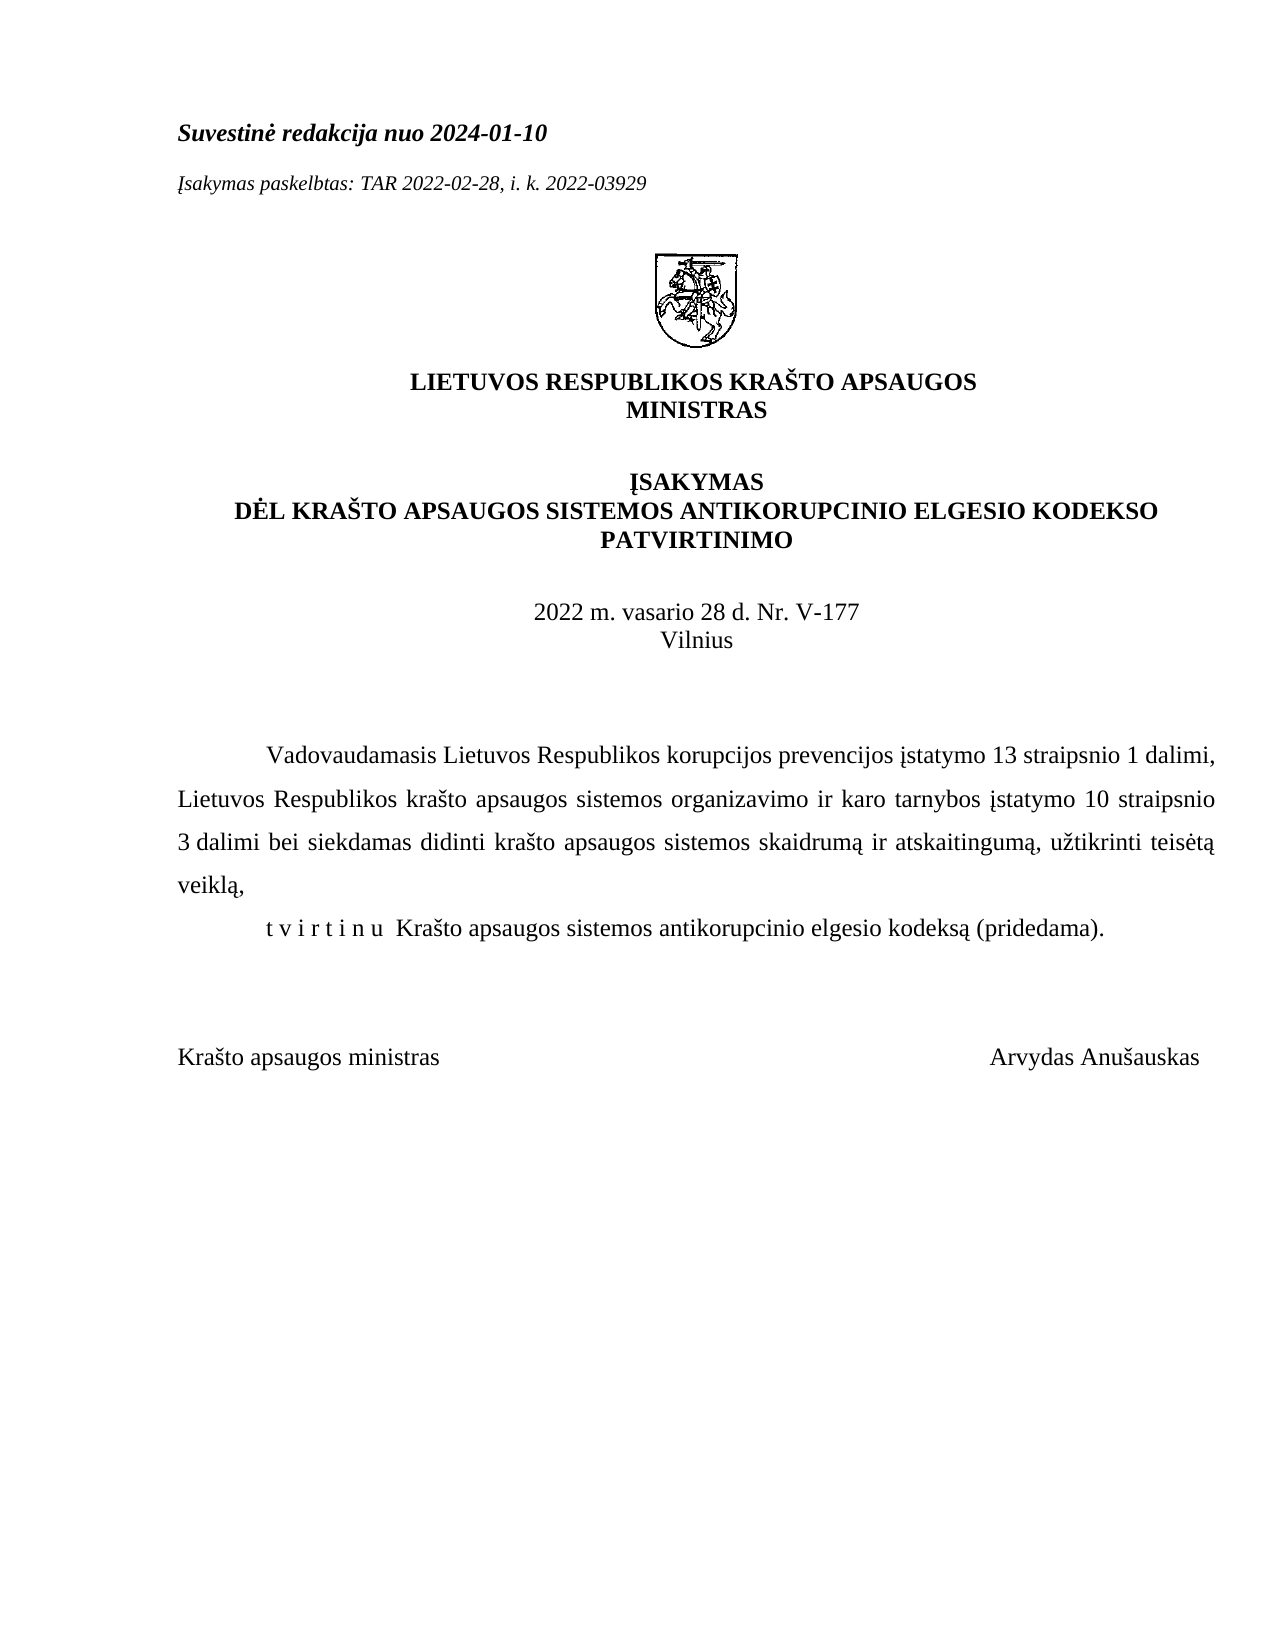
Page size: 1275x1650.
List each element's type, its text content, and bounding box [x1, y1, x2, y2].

text LIETUVOS RESPUBLIKOS KRAŠTO APSAUGOS [177, 367, 1216, 396]
text MINISTRAS [177, 396, 1216, 424]
text Suvestinė redakcija nuo 2024-01-10 [177, 118, 1216, 147]
text Įsakymas paskelbtas: TAR 2022-02-28, i. k. 2022-03929 [177, 171, 1216, 195]
text ĮSAKYMAS [177, 467, 1216, 496]
text DĖL KRAŠTO APSAUGOS SISTEMOS ANTIKORUPCINIO ELGESIO KODEKSO PATVIRTINIMO [177, 496, 1216, 554]
text Vilnius [177, 626, 1216, 654]
text t v i r t i n u Krašto apsaugos sistemos antikorupcinio elgesio kodeksą (pridedama). [177, 913, 1216, 942]
text Krašto apsaugos ministras Arvydas Anušauskas [177, 1042, 1216, 1071]
text Vadovaudamasis Lietuvos Respublikos korupcijos prevencijos įstatymo 13 straipsnio 1 dalimi, Lietuvos Respublikos krašto apsaugos sistemos organizavimo ir karo tarnybos įstatymo 10 straipsnio 3 dalimi bei siekdamas didinti krašto apsaugos sistemos skaidrumą ir atskaitingumą, užtikrinti teisėtą veiklą, [177, 741, 1216, 899]
text 2022 m. vasario 28 d. Nr. V-177 [177, 597, 1216, 626]
